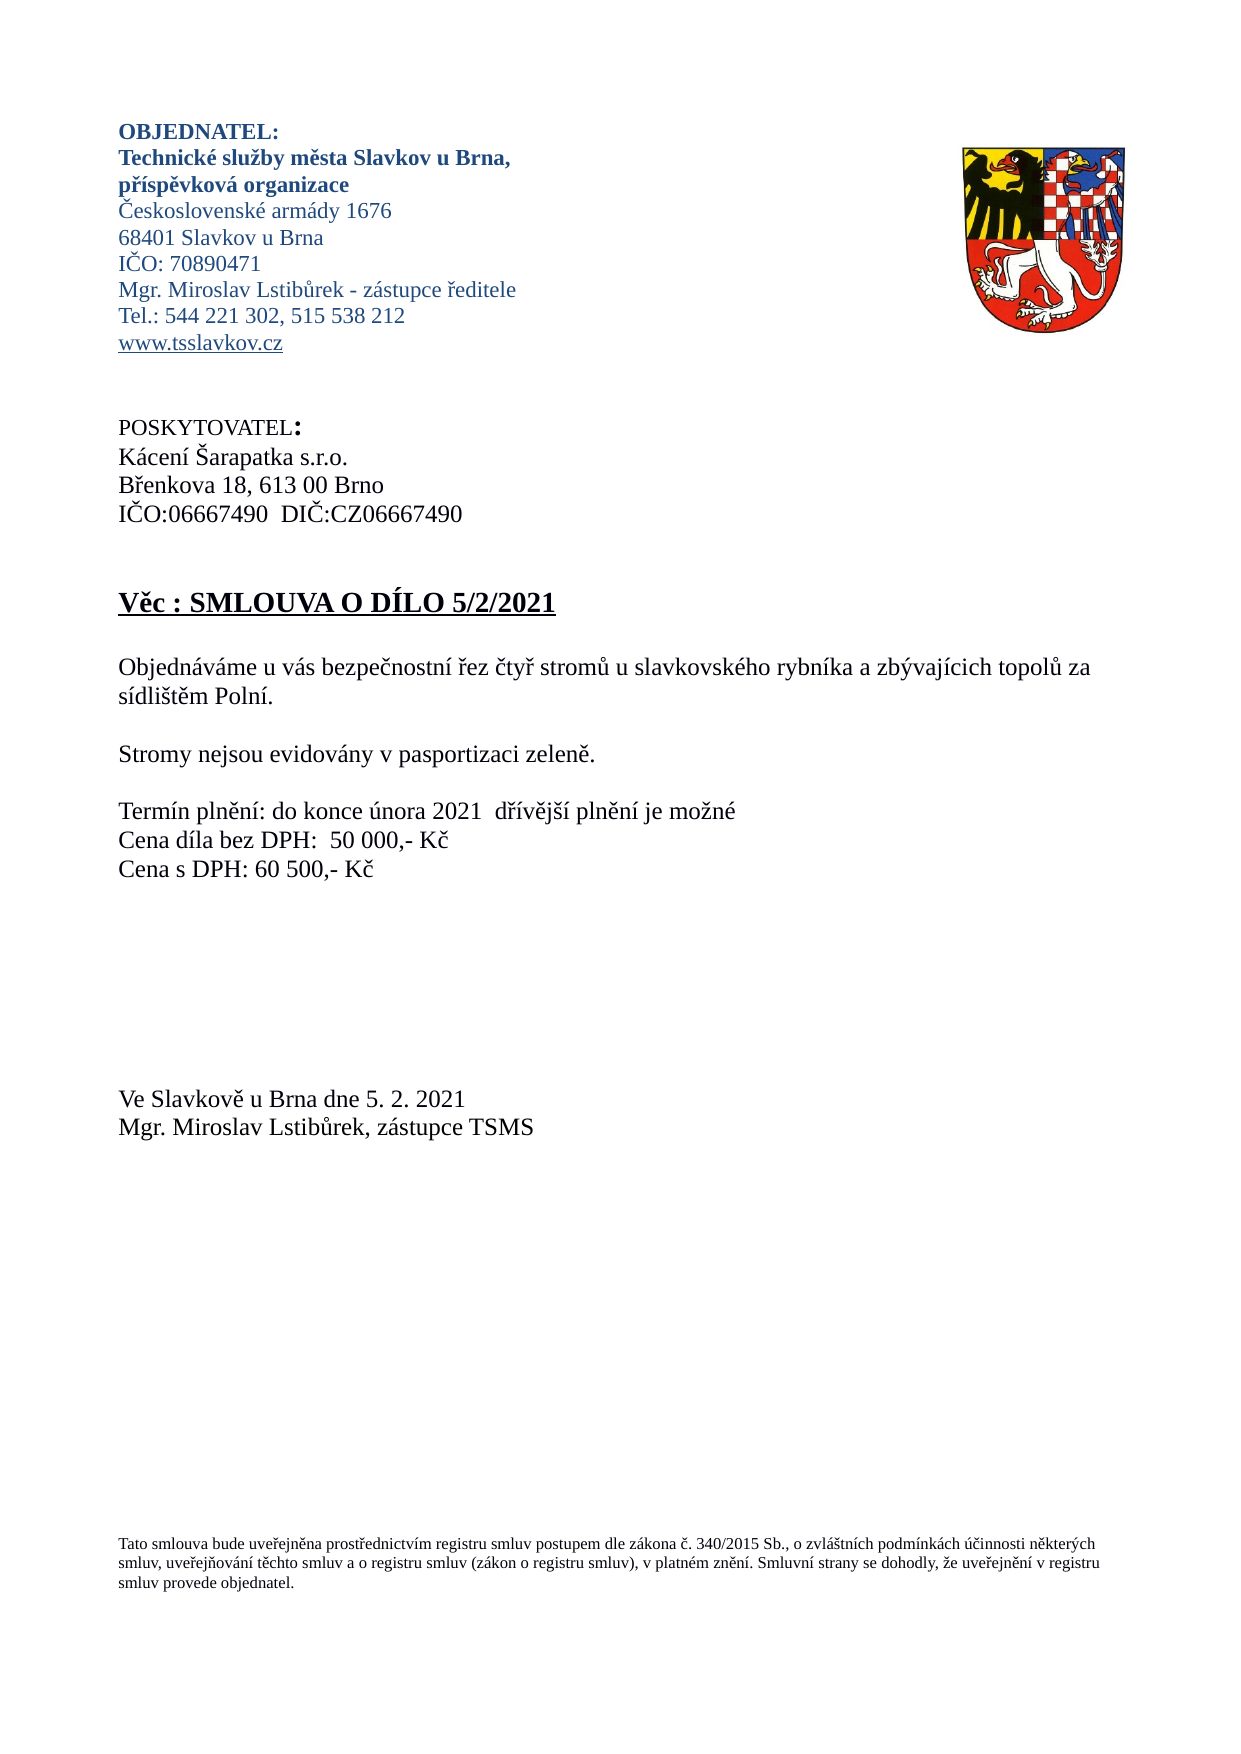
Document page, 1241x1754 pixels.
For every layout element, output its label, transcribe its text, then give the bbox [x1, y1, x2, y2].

text 68401 Slavkov u Brna [118, 223, 966, 250]
text Objednáváme u vás bezpečnostní řez čtyř stromů u slavkovského rybníka a zbývajícich topolů za sídlištěm Polní. [118, 652, 1122, 710]
text Cena s DPH: 60 500,- Kč v77777777777777 [118, 854, 1122, 882]
text příspěvková organizace [118, 171, 966, 197]
text www.tsslavkov.cz [118, 329, 1122, 355]
text Tato smlouva bude uveřejněna prostřednictvím registru smluv postupem dle zákona č. 340/2015 Sb., o zvláštních podmínkách účinnosti některých smluv, uveřejňování těchto smluv a o registru smluv (zákon o registru smluv), v platném znění. Smluvní strany se dohodly, že uveřejnění v registru smluv provede objednatel. [118, 1534, 1122, 1592]
text Termín plnění: do konce února 2021 dřívější plnění je možné [118, 796, 1122, 825]
text Československé armády 1676 [118, 197, 966, 223]
text OBJEDNATEL: [118, 118, 1122, 144]
text IČO:06667490 DIČ:CZ06667490 [118, 499, 1122, 528]
text IČO: 70890471 [118, 250, 966, 276]
text Mgr. Miroslav Lstibůrek, zástupce TSMS [118, 1112, 1122, 1141]
text Stromy nejsou evidovány v pasportizaci zeleně. [118, 739, 1122, 767]
text Ve Slavkově u Brna dne 5. 2. 2021 [118, 1084, 1122, 1112]
picture [966, 139, 1130, 340]
text Kácení Šarapatka s.r.o. [118, 442, 1122, 470]
text Mgr. Miroslav Lstibůrek - zástupce ředitele [118, 276, 966, 303]
text Tel.: 544 221 302, 515 538 212 [118, 303, 966, 329]
text Technické služby města Slavkov u Brna, [118, 144, 966, 171]
text Věc : SMLOUVA O DÍLO 5/2/2021 [118, 585, 1122, 619]
text Cena díla bez DPH: 50 000,- Kč [118, 825, 1122, 854]
text POSKYTOVATEL: [118, 408, 1122, 442]
text 7vvvvvvvvvvvnnnnnnnnnnnnnnddddg. cena Kč bez pozdravemvvvvvvv77440,-vvv [118, 882, 1122, 911]
text Břenkova 18, 613 00 Brno [118, 470, 1122, 499]
